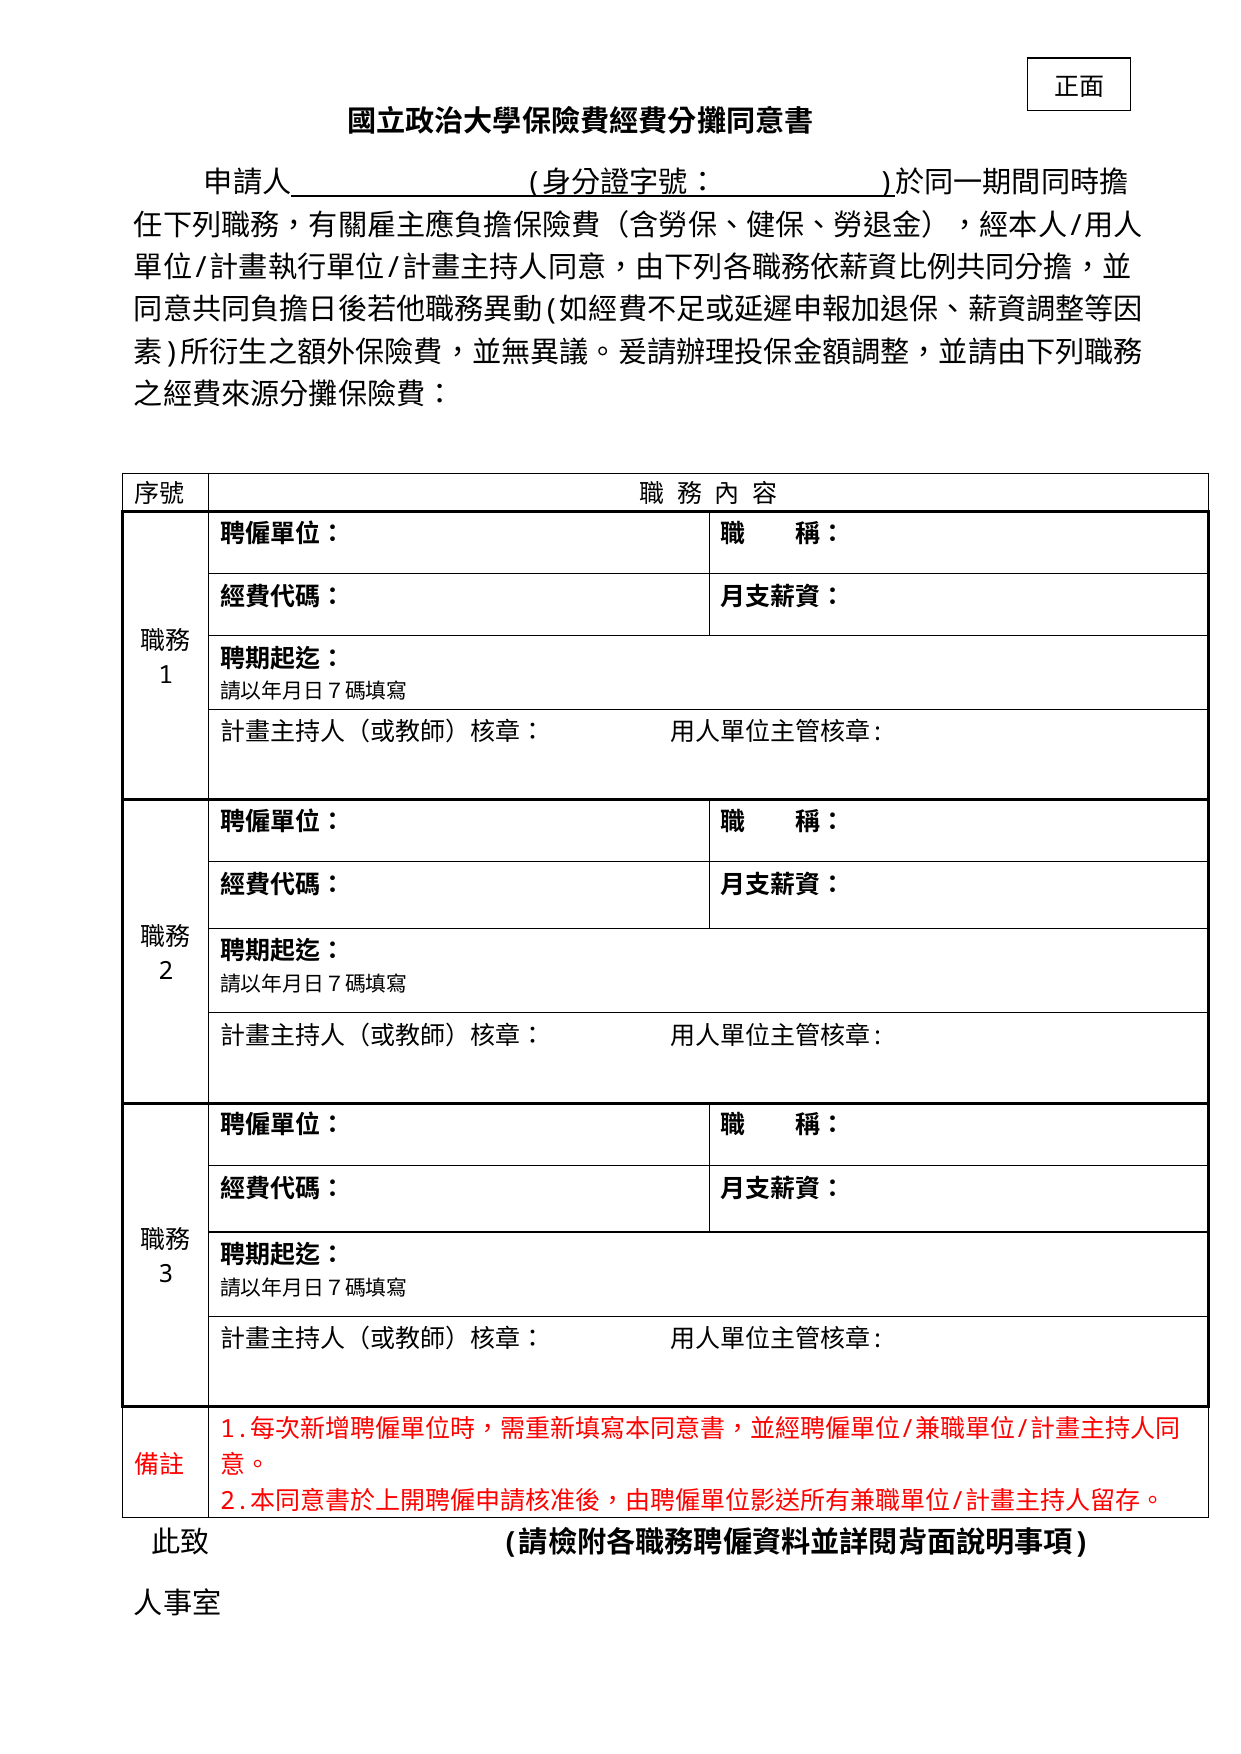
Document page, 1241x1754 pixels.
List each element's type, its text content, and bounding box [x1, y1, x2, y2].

text 國立政治大學保險費經費分攤同意書 [134, 98, 1092, 140]
table_cell 職務1 [124, 513, 208, 798]
table_cell 職務3 [124, 1105, 208, 1405]
text 正面 [1043, 66, 1115, 102]
text [1028, 59, 1130, 110]
table_cell 經費代碼： [209, 862, 709, 928]
text 此致 (請檢附各職務聘僱資料並詳閱背面說明事項) [134, 1518, 1092, 1561]
table_cell 聘僱單位： [209, 1105, 709, 1165]
table_header 職 務 內 容 [209, 474, 1208, 510]
table_cell 職 稱： [710, 801, 1207, 861]
table_cell 經費代碼： [209, 1166, 709, 1231]
text 人事室 [134, 1579, 1092, 1622]
table_cell 備註 [123, 1408, 208, 1517]
table_cell 聘僱單位： [209, 513, 709, 573]
table_cell 經費代碼： [209, 574, 709, 635]
text 申請人 (身分證字號： )於同一期間同時擔任下列職務，有關雇主應負擔保險費（含勞保、健保、勞退金），經本人/用人單位/計畫執行單位/計畫主持人同意，由下列各職務依薪資比例共同分擔，並同意共同負擔日後若他職務異動(如經費不足或延遲申報加退保、薪資調整等因素)所衍生之額外保險費，並無異議。爰請辦理投保金額調整，並請由下列職務之經費來源分攤保險費： [134, 159, 1151, 413]
table_cell 聘期起迄： 請以年月日７碼填寫 [209, 636, 1207, 708]
table_cell 聘期起迄： 請以年月日７碼填寫 [209, 1233, 1207, 1316]
table_cell 計畫主持人（或教師）核章： 用人單位主管核章: [209, 710, 1207, 798]
table_cell 計畫主持人（或教師）核章： 用人單位主管核章: [209, 1013, 1207, 1102]
table_cell 聘僱單位： [209, 801, 709, 861]
table_cell 月支薪資： [710, 1166, 1207, 1231]
table_cell 月支薪資： [710, 574, 1207, 635]
table_cell 聘期起迄： 請以年月日７碼填寫 [209, 929, 1207, 1012]
table_cell 計畫主持人（或教師）核章： 用人單位主管核章: [209, 1317, 1207, 1405]
table_cell 職 稱： [710, 1105, 1207, 1165]
table_cell 職 稱： [710, 513, 1207, 573]
table_header 序號 [123, 474, 208, 510]
table_cell 職務2 [124, 801, 208, 1102]
table_cell 月支薪資： [710, 862, 1207, 928]
table_cell 1.每次新增聘僱單位時，需重新填寫本同意書，並經聘僱單位/兼職單位/計畫主持人同意。 2.本同意書於上開聘僱申請核准後，由聘僱單位影送所有兼職單位/計畫主持人留存。 [209, 1408, 1208, 1517]
